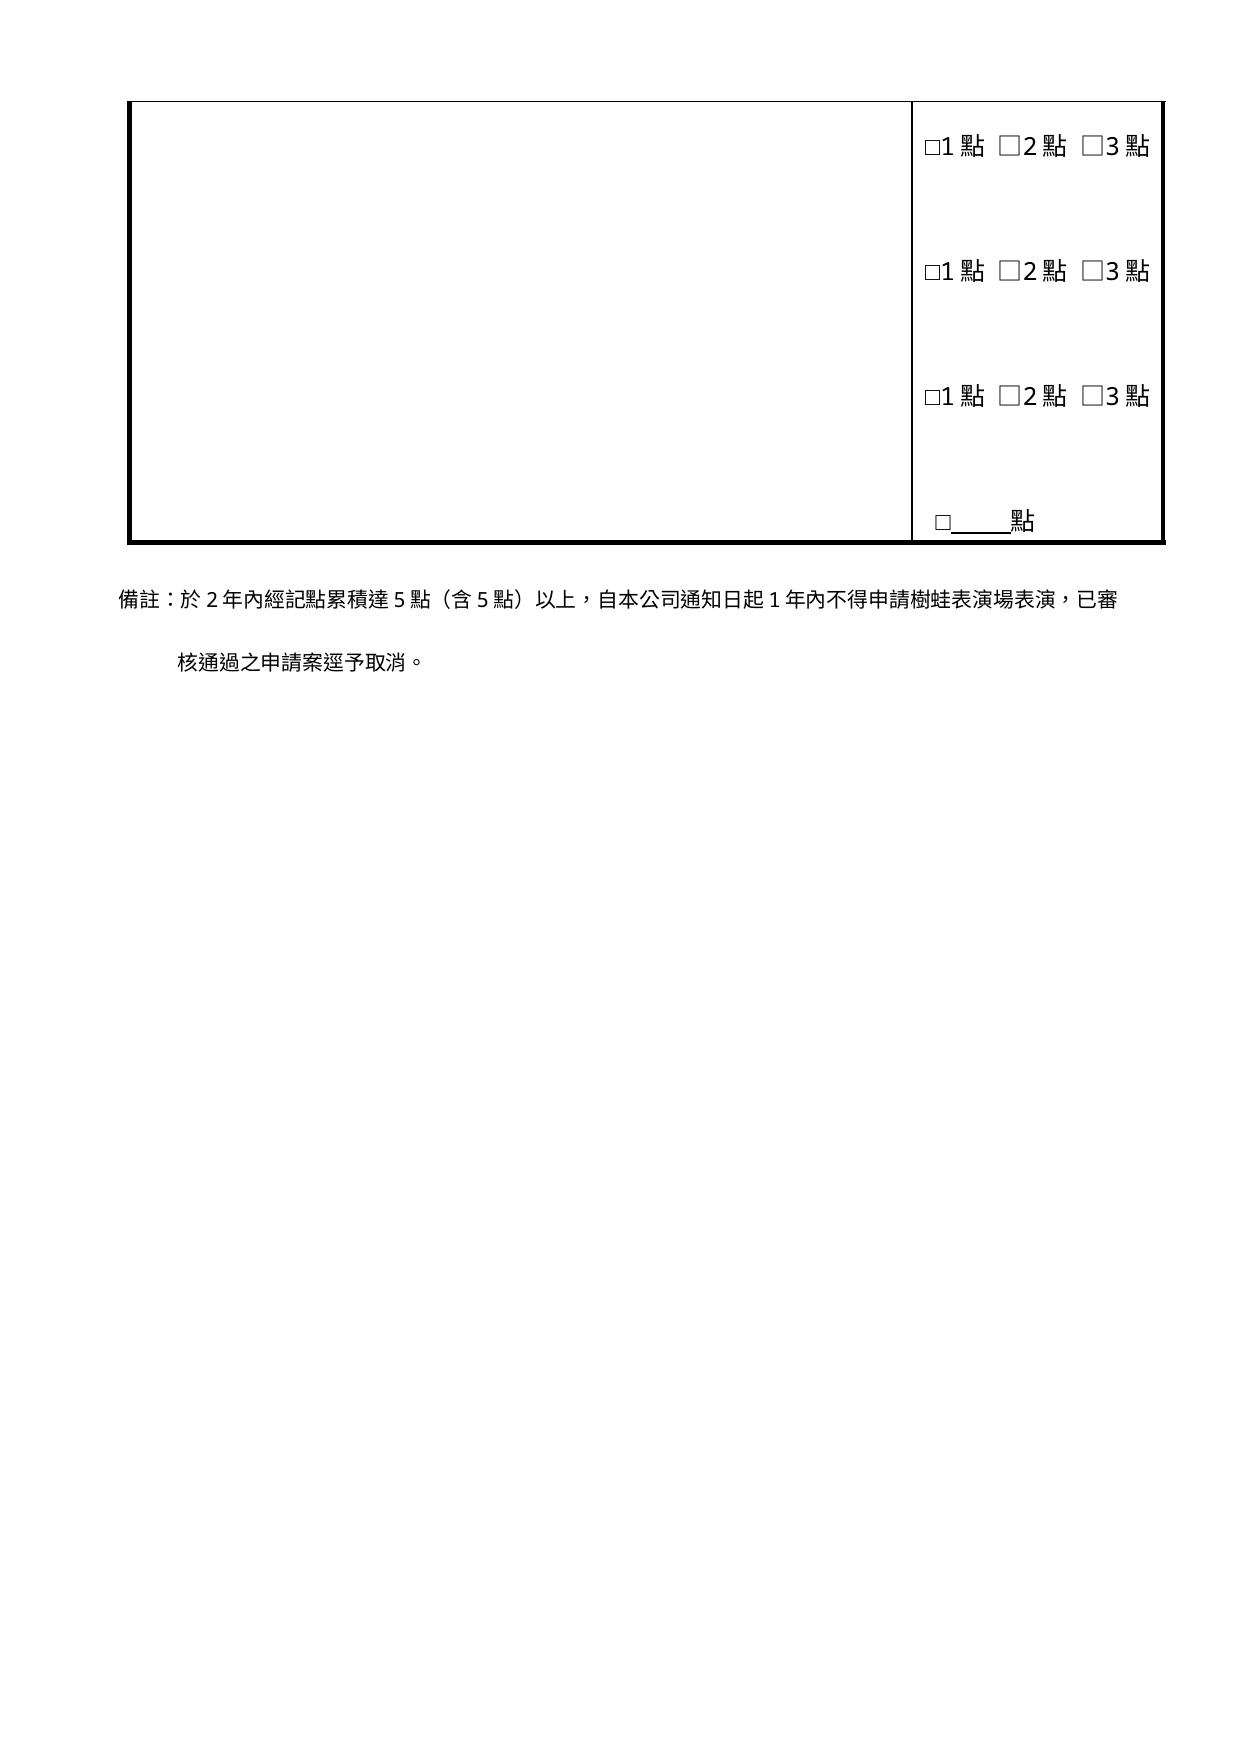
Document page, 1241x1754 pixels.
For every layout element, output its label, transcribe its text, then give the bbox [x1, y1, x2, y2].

table_cell [132, 102, 911, 540]
table_cell □1點 □2點 □3點 □1點 □2點 □3點 □1點 □2點 □3點 □ 點 [913, 102, 1161, 540]
text 備註：於2年內經記點累積達5點（含5點）以上，自本公司通知日起1年內不得申請樹蛙表演場表演，已審核通過之申請案逕予取消。 [118, 557, 1122, 682]
